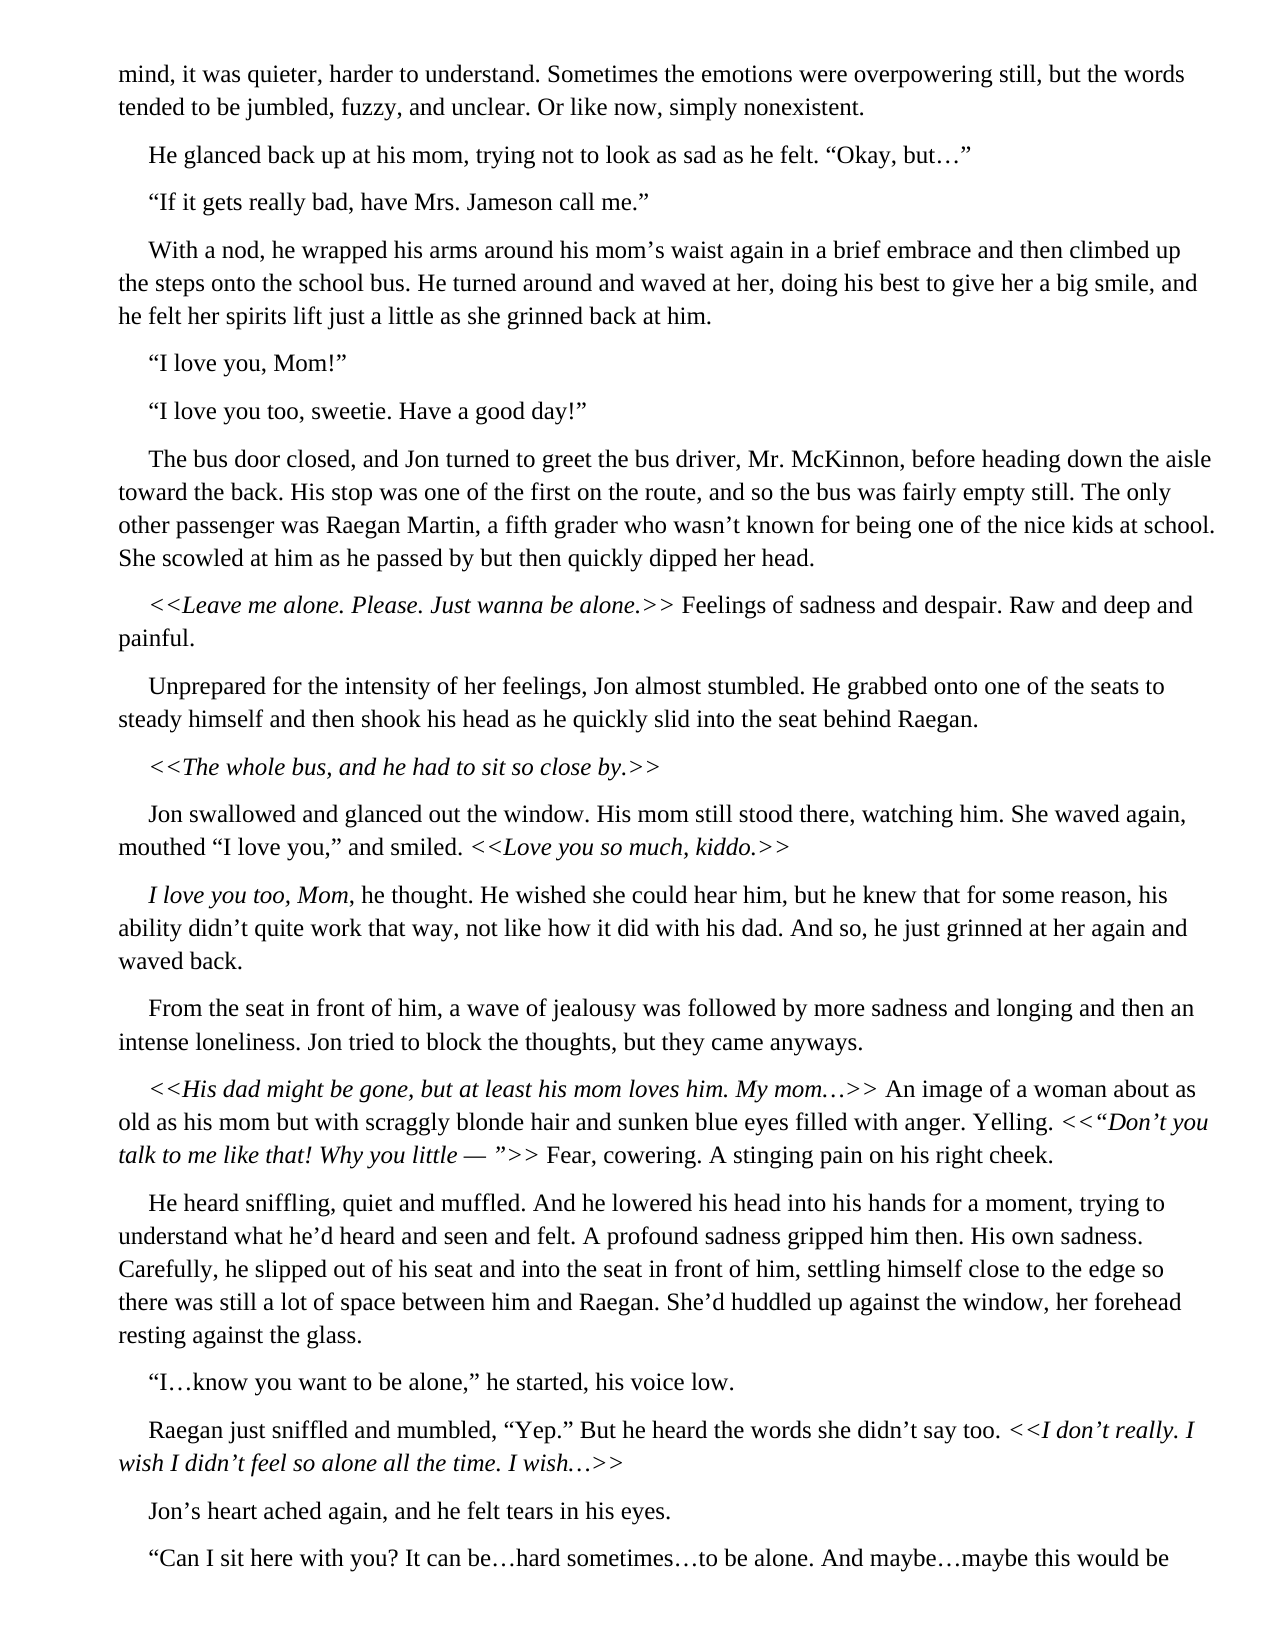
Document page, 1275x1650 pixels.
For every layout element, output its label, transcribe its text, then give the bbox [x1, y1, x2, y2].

text “I love you, Mom!” [118, 348, 1216, 377]
text Jon’s heart ached again, and he felt tears in his eyes. [118, 1496, 1216, 1524]
text <<The whole bus, and he had to sit so close by.>> [118, 752, 1216, 780]
text The bus door closed, and Jon turned to greet the bus driver, Mr. McKinnon, before heading down the aisle toward the back. His stop was one of the first on the route, and so the bus was fairly empty still. The only other passenger was Raegan Martin, a fifth grader who wasn’t known for being one of the nice kids at school. She scowled at him as he passed by but then quickly dipped her head. [118, 444, 1216, 572]
text He heard sniffling, quiet and muffled. And he lowered his head into his hands for a moment, trying to understand what he’d heard and seen and felt. A profound sadness gripped him then. His own sadness. Carefully, he slipped out of his seat and into the seat in front of him, settling himself close to the edge so there was still a lot of space between him and Raegan. She’d huddled up against the window, her forehead resting against the glass. [118, 1188, 1216, 1349]
text Unprepared for the intensity of her feelings, Jon almost stumbled. He grabbed onto one of the seats to steady himself and then shook his head as he quickly slid into the seat behind Raegan. [118, 671, 1216, 733]
text I love you too, Mom, he thought. He wished she could hear him, but he knew that for some reason, his ability didn’t quite work that way, not like how it did with his dad. And so, he just grinned at her again and waved back. [118, 880, 1216, 975]
text “I love you too, sweetie. Have a good day!” [118, 396, 1216, 425]
text Raegan just sniffled and mumbled, “Yep.” But he heard the words she didn’t say too. <<I don’t really. I wish I didn’t feel so alone all the time. I wish…>> [118, 1415, 1216, 1477]
text He glanced back up at his mom, trying not to look as sad as he felt. “Okay, but…” [118, 140, 1216, 168]
text “I…know you want to be alone,” he started, his voice low. [118, 1367, 1216, 1396]
text <<His dad might be gone, but at least his mom loves him. My mom…>> An image of a woman about as old as his mom but with scraggly blonde hair and sunken blue eyes filled with anger. Yelling. <<“Don’t you talk to me like that! Why you little — ”>> Fear, cowering. A stinging pain on his right cheek. [118, 1074, 1216, 1169]
text From the seat in front of him, a wave of jealousy was followed by more sadness and longing and then an intense loneliness. Jon tried to block the thoughts, but they came anyways. [118, 993, 1216, 1055]
text mind, it was quieter, harder to understand. Sometimes the emotions were overpowering still, but the words tended to be jumbled, fuzzy, and unclear. Or like now, simply nonexistent. [118, 59, 1216, 121]
text <<Leave me alone. Please. Just wanna be alone.>> Feelings of sadness and despair. Raw and deep and painful. [118, 590, 1216, 652]
text With a nod, he wrapped his arms around his mom’s waist again in a brief embrace and then climbed up the steps onto the school bus. He turned around and waved at her, doing his best to give her a big smile, and he felt her spirits lift just a little as she grinned back at him. [118, 235, 1216, 330]
text “Can I sit here with you? It can be…hard sometimes…to be alone. And maybe…maybe this would be [118, 1543, 1216, 1572]
text Jon swallowed and glanced out the window. His mom still stood there, watching him. She waved again, mouthed “I love you,” and smiled. <<Love you so much, kiddo.>> [118, 799, 1216, 861]
text “If it gets really bad, have Mrs. Jameson call me.” [118, 187, 1216, 216]
